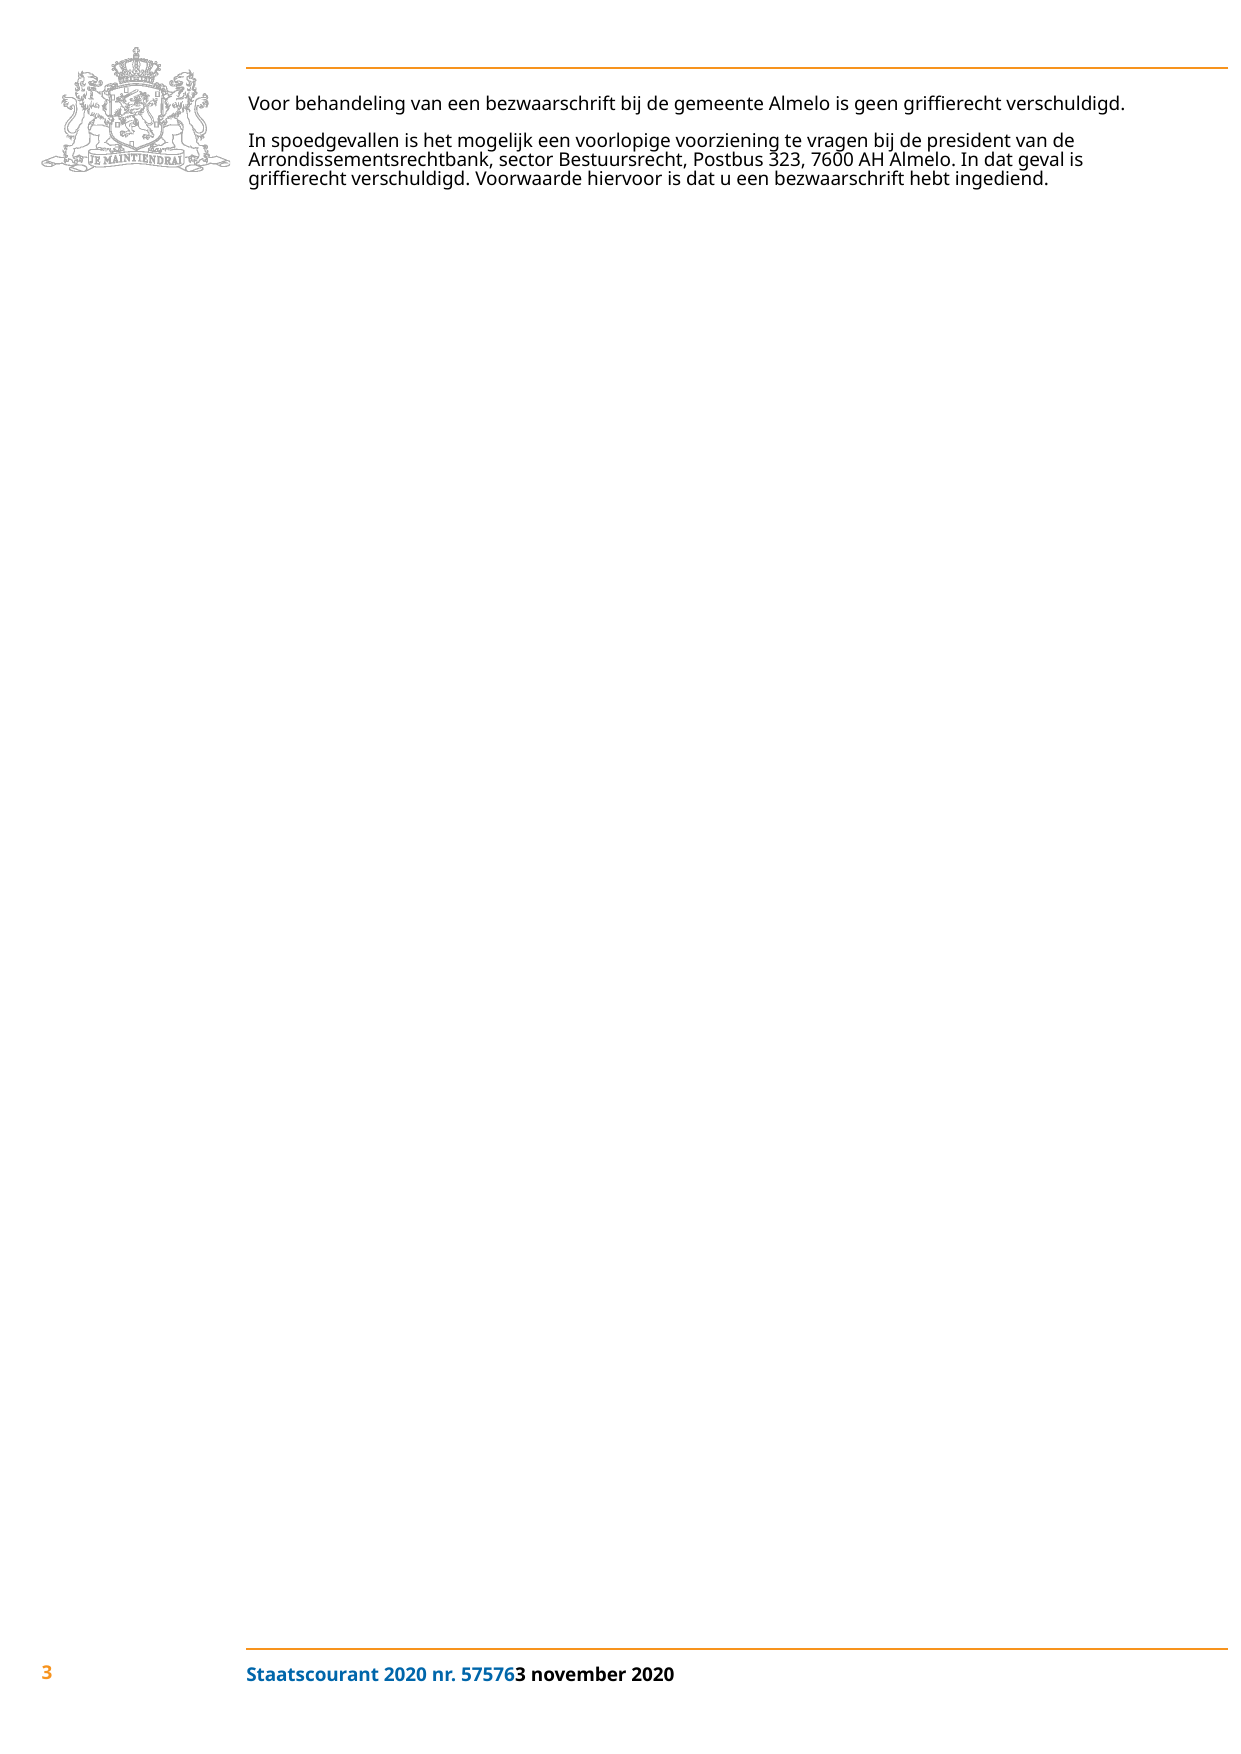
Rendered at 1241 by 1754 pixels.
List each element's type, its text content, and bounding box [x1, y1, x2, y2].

text In spoedgevallen is het mogelijk een voorlopige voorziening te vragen bij de president van de Arrondissementsrechtbank, sector Bestuursrecht, Postbus 323, 7600 AH Almelo. In dat geval is griffierecht verschuldigd. Voorwaarde hiervoor is dat u een bezwaarschrift hebt ingediend. [248, 132, 1152, 189]
picture [41, 47, 231, 172]
text Voor behandeling van een bezwaarschrift bij de gemeente Almelo is geen griffierecht verschuldigd. [248, 95, 1152, 114]
